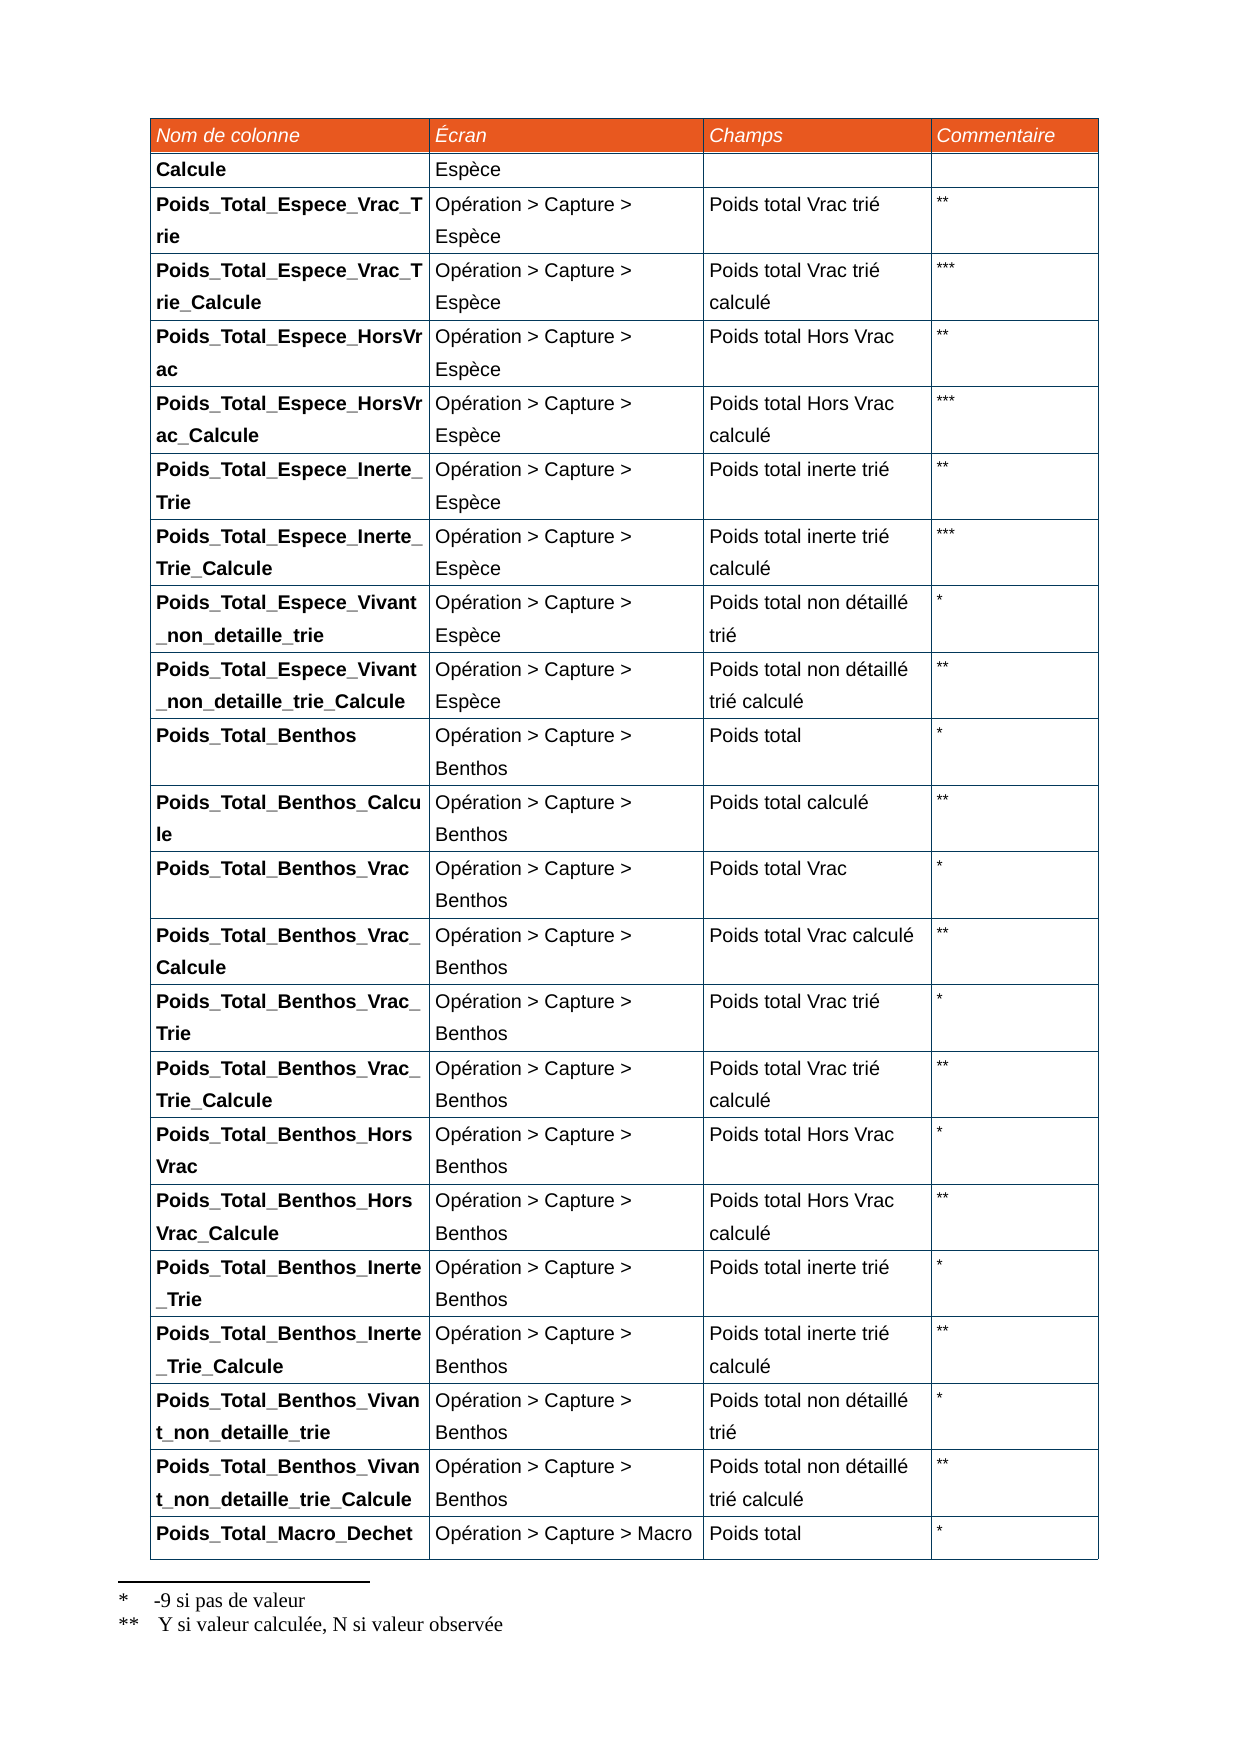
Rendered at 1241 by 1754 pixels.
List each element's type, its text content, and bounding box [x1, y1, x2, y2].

table_header Commentaire [932, 119, 1098, 152]
table_cell Opération > Capture > Espèce [430, 321, 703, 386]
table_cell Poids total non détaillé trié [704, 586, 931, 652]
table_cell Poids_Total_Benthos_Inerte_Trie_Calcule [151, 1317, 429, 1383]
table_cell Opération > Capture > Espèce [430, 188, 703, 253]
table_cell Poids_Total_Benthos_HorsVrac [151, 1118, 429, 1183]
table_cell Poids total [704, 719, 931, 785]
table_cell Opération > Capture > Espèce [430, 387, 703, 452]
table_cell Poids_Total_Espece_HorsVrac [151, 321, 429, 386]
table_cell Poids_Total_Benthos_Vrac [151, 852, 429, 918]
table_cell Opération > Capture > Espèce [430, 653, 703, 718]
table_cell Opération > Capture > Benthos [430, 1118, 703, 1183]
table_cell Poids_Total_Benthos_Vivant_non_detaille_trie_Calcule [151, 1450, 429, 1516]
table_cell Poids_Total_Benthos_Vrac_Trie_Calcule [151, 1052, 429, 1117]
table_cell Opération > Capture > Benthos [430, 719, 703, 785]
table_cell Poids_Total_Espece_Vivant_non_detaille_trie [151, 586, 429, 652]
table_cell * [932, 1384, 1098, 1449]
table_cell Poids total Hors Vrac [704, 321, 931, 386]
table_cell ** [932, 919, 1098, 984]
table_cell Poids_Total_Espece_HorsVrac_Calcule [151, 387, 429, 452]
table_cell ** [932, 454, 1098, 519]
table_cell ** [932, 188, 1098, 253]
table_cell Poids total Hors Vrac [704, 1118, 931, 1183]
table_cell Opération > Capture > Benthos [430, 1251, 703, 1316]
table_cell Opération > Capture > Espèce [430, 586, 703, 652]
table_cell Poids total Vrac [704, 852, 931, 918]
table_cell [932, 586, 1098, 652]
table_cell Poids_Total_Espece_Vivant_non_detaille_trie_Calcule [151, 653, 429, 718]
table_cell Opération > Capture > Benthos [430, 1317, 703, 1383]
table_cell Poids total non détaillé trié calculé [704, 653, 931, 718]
table_cell Opération > Capture > Espèce [430, 454, 703, 519]
table_cell Opération > Capture > Benthos [430, 1450, 703, 1516]
table_cell Poids_Total_Benthos_Vrac_Calcule [151, 919, 429, 984]
table_cell Poids total inerte trié calculé [704, 1317, 931, 1383]
table_cell Poids_Total_Espece_Vrac_Trie [151, 188, 429, 253]
table_cell [932, 154, 1098, 187]
table_cell ** [932, 1185, 1098, 1250]
table_cell * [932, 1118, 1098, 1183]
table_cell Poids total non détaillé trié calculé [704, 1450, 931, 1516]
table_cell Poids total inerte trié calculé [704, 520, 931, 585]
table_cell [704, 154, 931, 187]
table_cell Opération > Capture > Espèce [430, 520, 703, 585]
table_cell * [932, 852, 1098, 918]
table_cell Poids total Vrac trié [704, 985, 931, 1051]
table_cell Poids_Total_Benthos_HorsVrac_Calcule [151, 1185, 429, 1250]
table_cell Opération > Capture > Benthos [430, 1052, 703, 1117]
table_cell * [932, 719, 1098, 785]
table_cell Poids total non détaillé trié [704, 1384, 931, 1449]
table_cell Poids_Total_Benthos_Calcule [151, 786, 429, 851]
table_header Champs [704, 119, 931, 152]
table_header Nom de colonne [151, 119, 429, 152]
table_cell Poids total calculé [704, 786, 931, 851]
table_cell *** [932, 387, 1098, 452]
table_cell *** [932, 520, 1098, 585]
table_cell Opération > Capture > Benthos [430, 1185, 703, 1250]
table_cell Opération > Capture > Benthos [430, 852, 703, 918]
table_cell Opération > Capture > Espèce [430, 254, 703, 319]
table_cell Poids total Vrac calculé [704, 919, 931, 984]
table_cell * [932, 985, 1098, 1051]
table_cell Opération > Capture > Benthos [430, 786, 703, 851]
table_cell ** [932, 1052, 1098, 1117]
table_cell ** [932, 1450, 1098, 1516]
table_cell Poids_Total_Benthos_Inerte_Trie [151, 1251, 429, 1316]
table_cell Poids total Vrac trié [704, 188, 931, 253]
table_cell Opération > Capture > Benthos [430, 985, 703, 1051]
table_cell Poids_Total_Espece_Inerte_Trie_Calcule [151, 520, 429, 585]
table_cell Poids total Vrac trié calculé [704, 1052, 931, 1117]
table_cell Opération > Capture > Macro [430, 1517, 703, 1559]
table_cell Poids total inerte trié [704, 1251, 931, 1316]
table_cell Opération > Capture > Benthos [430, 919, 703, 984]
table_cell * [932, 1251, 1098, 1316]
table_cell * [932, 1517, 1098, 1559]
table_cell Poids total Vrac trié calculé [704, 254, 931, 319]
table_cell Espèce [430, 154, 703, 187]
table_header Écran [430, 119, 703, 152]
table_cell Poids_Total_Benthos_Vivant_non_detaille_trie [151, 1384, 429, 1449]
table_cell Poids_Total_Espece_Inerte_Trie [151, 454, 429, 519]
table_cell Poids_Total_Macro_Dechet [151, 1517, 429, 1559]
table_cell Poids total Hors Vrac calculé [704, 1185, 931, 1250]
table_cell Poids total [704, 1517, 931, 1559]
table_cell *** [932, 254, 1098, 319]
table_cell Calcule [151, 154, 429, 187]
table_cell Poids_Total_Benthos_Vrac_Trie [151, 985, 429, 1051]
table_cell ** [932, 1317, 1098, 1383]
table_cell [932, 653, 1098, 718]
table_cell Poids_Total_Espece_Vrac_Trie_Calcule [151, 254, 429, 319]
table_cell Poids_Total_Benthos [151, 719, 429, 785]
table_cell Opération > Capture > Benthos [430, 1384, 703, 1449]
table_cell Poids total Hors Vrac calculé [704, 387, 931, 452]
table_cell ** [932, 321, 1098, 386]
table_cell Poids total inerte trié [704, 454, 931, 519]
table_cell ** [932, 786, 1098, 851]
